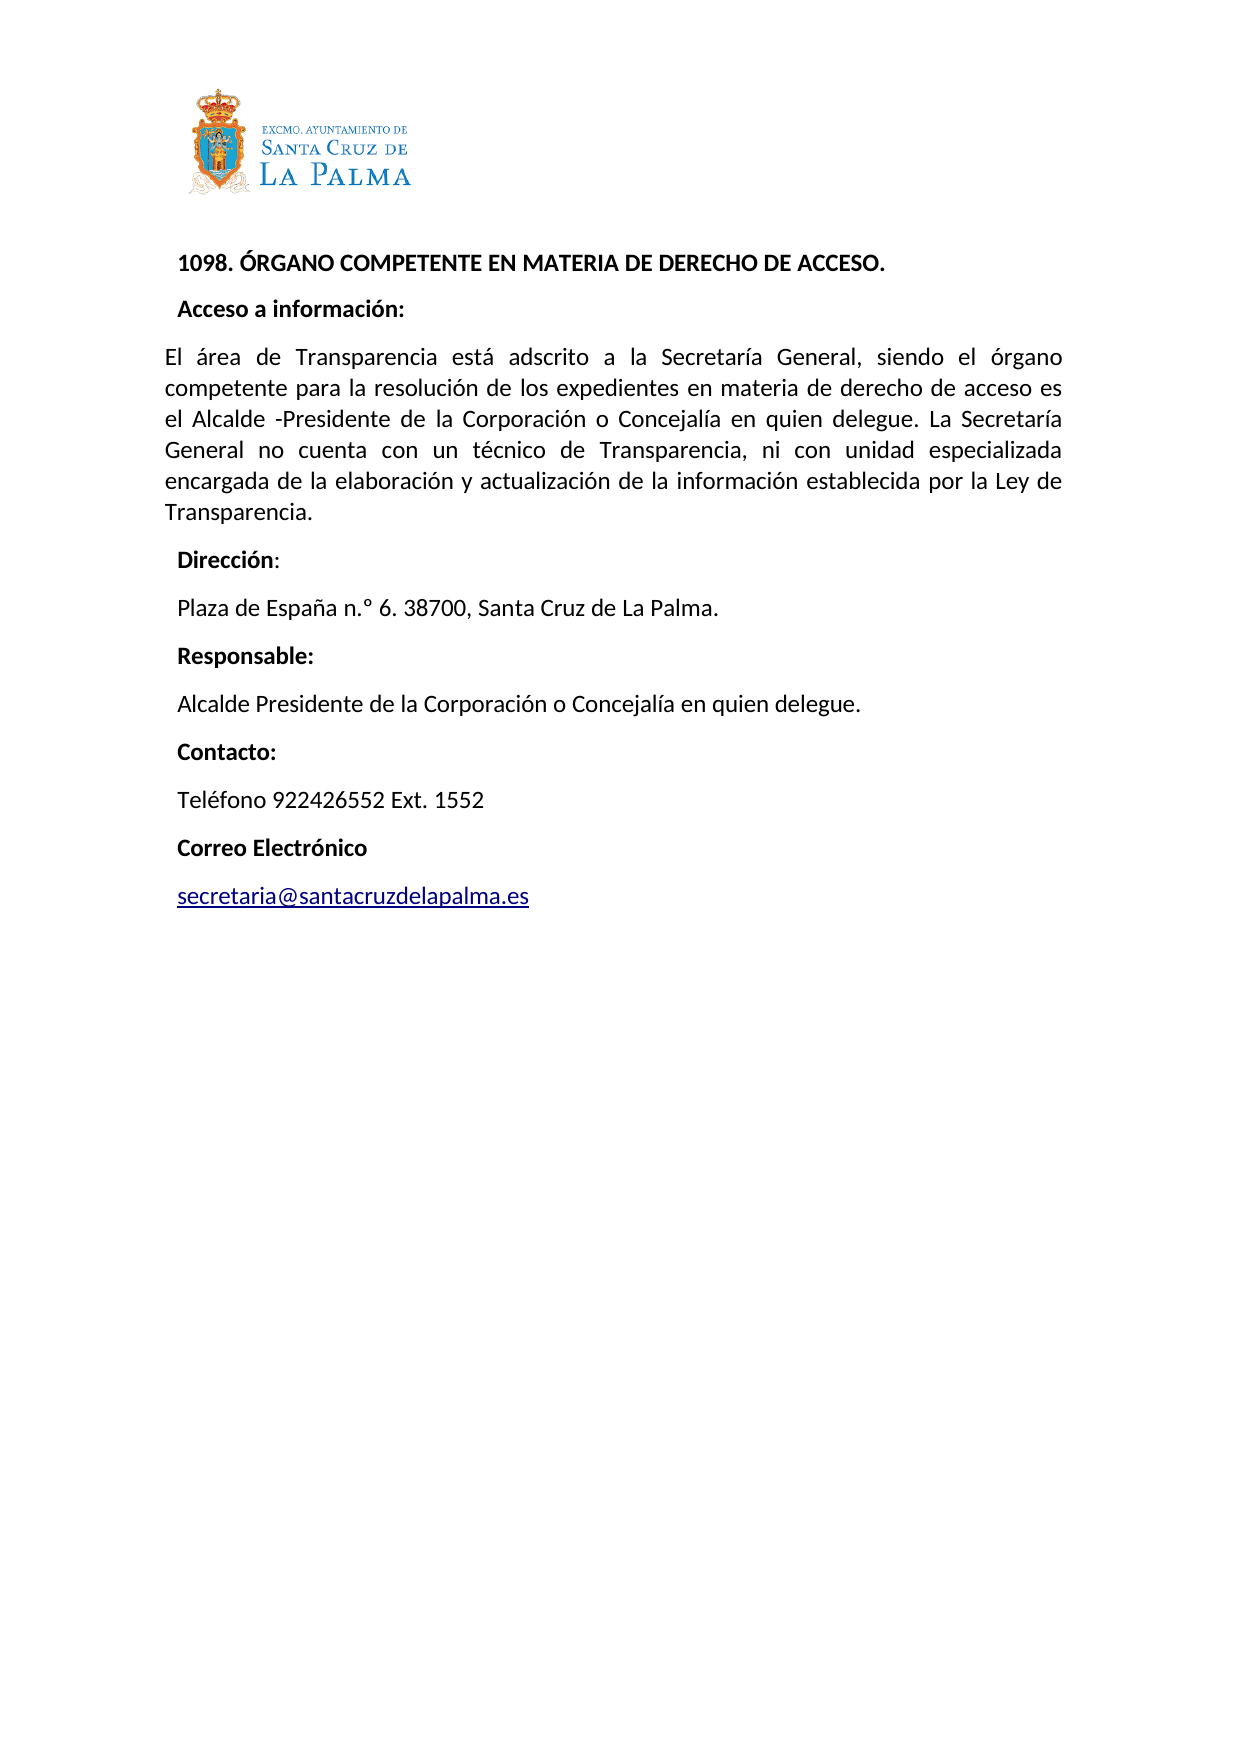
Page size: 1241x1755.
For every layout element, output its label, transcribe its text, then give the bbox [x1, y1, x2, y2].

subtitle Dirección: [177, 544, 1074, 574]
text Teléfono 922426552 Ext. 1552 Correo Electrónico secretaria@santacruzdelapalma.es [177, 784, 533, 911]
text Plaza de España n.º 6. 38700, Santa Cruz de La Palma. [177, 592, 1074, 622]
text El área de Transparencia está adscrito a la Secretaría General, siendo el órgano competente para la resolución de los expedientes en materia de derecho de acceso es el Alcalde -Presidente de la Corporación o Concejalía en quien delegue. La Secretaría General no cuenta con un técnico de Transparencia, ni con unidad especializada encargada de la elaboración y actualización de la información establecida por la Ley de Transparencia. [164, 341, 1063, 527]
text Alcalde Presidente de la Corporación o Concejalía en quien delegue. [177, 688, 1074, 718]
subtitle Responsable: [177, 640, 1074, 671]
subtitle Contacto: [177, 736, 1074, 767]
text Acceso a información: [177, 293, 1074, 323]
subtitle 1098. ÓRGANO COMPETENTE EN MATERIA DE DERECHO DE ACCESO. [177, 247, 1074, 277]
